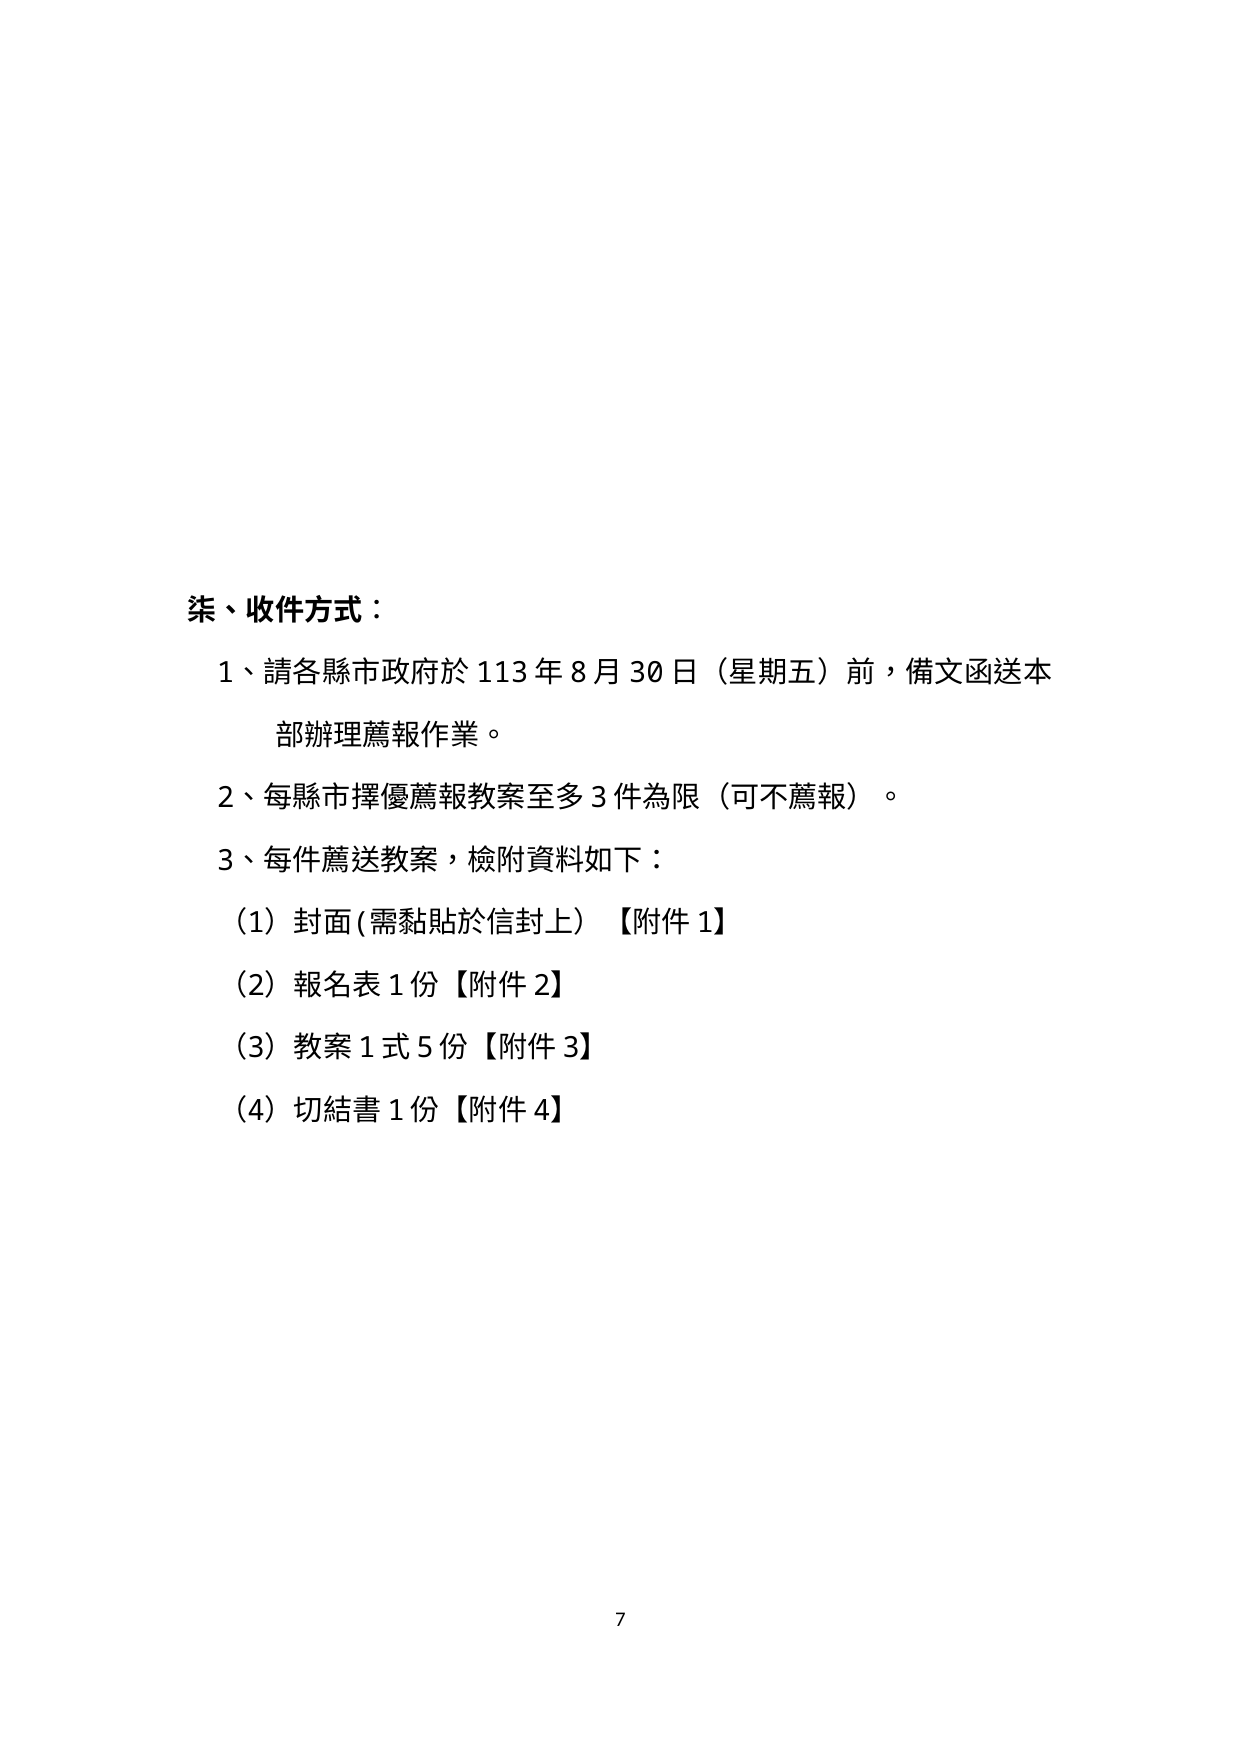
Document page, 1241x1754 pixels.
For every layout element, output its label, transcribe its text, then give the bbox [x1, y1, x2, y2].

list 每件薦送教案，檢附資料如下： [217, 816, 1053, 879]
list 報名表1份【附件2】 [218, 941, 1053, 1004]
list 切結書1份【附件4】 [218, 1066, 1053, 1129]
list 收件方式： [187, 566, 1053, 629]
list 請各縣市政府於113年8月30日（星期五）前，備文函送本部辦理薦報作業。 [217, 629, 1053, 754]
list 教案1式5份【附件3】 [218, 1004, 1053, 1066]
list 每縣市擇優薦報教案至多3件為限（可不薦報）。 [217, 754, 1053, 816]
list 封面(需黏貼於信封上）【附件1】 [218, 879, 1053, 941]
